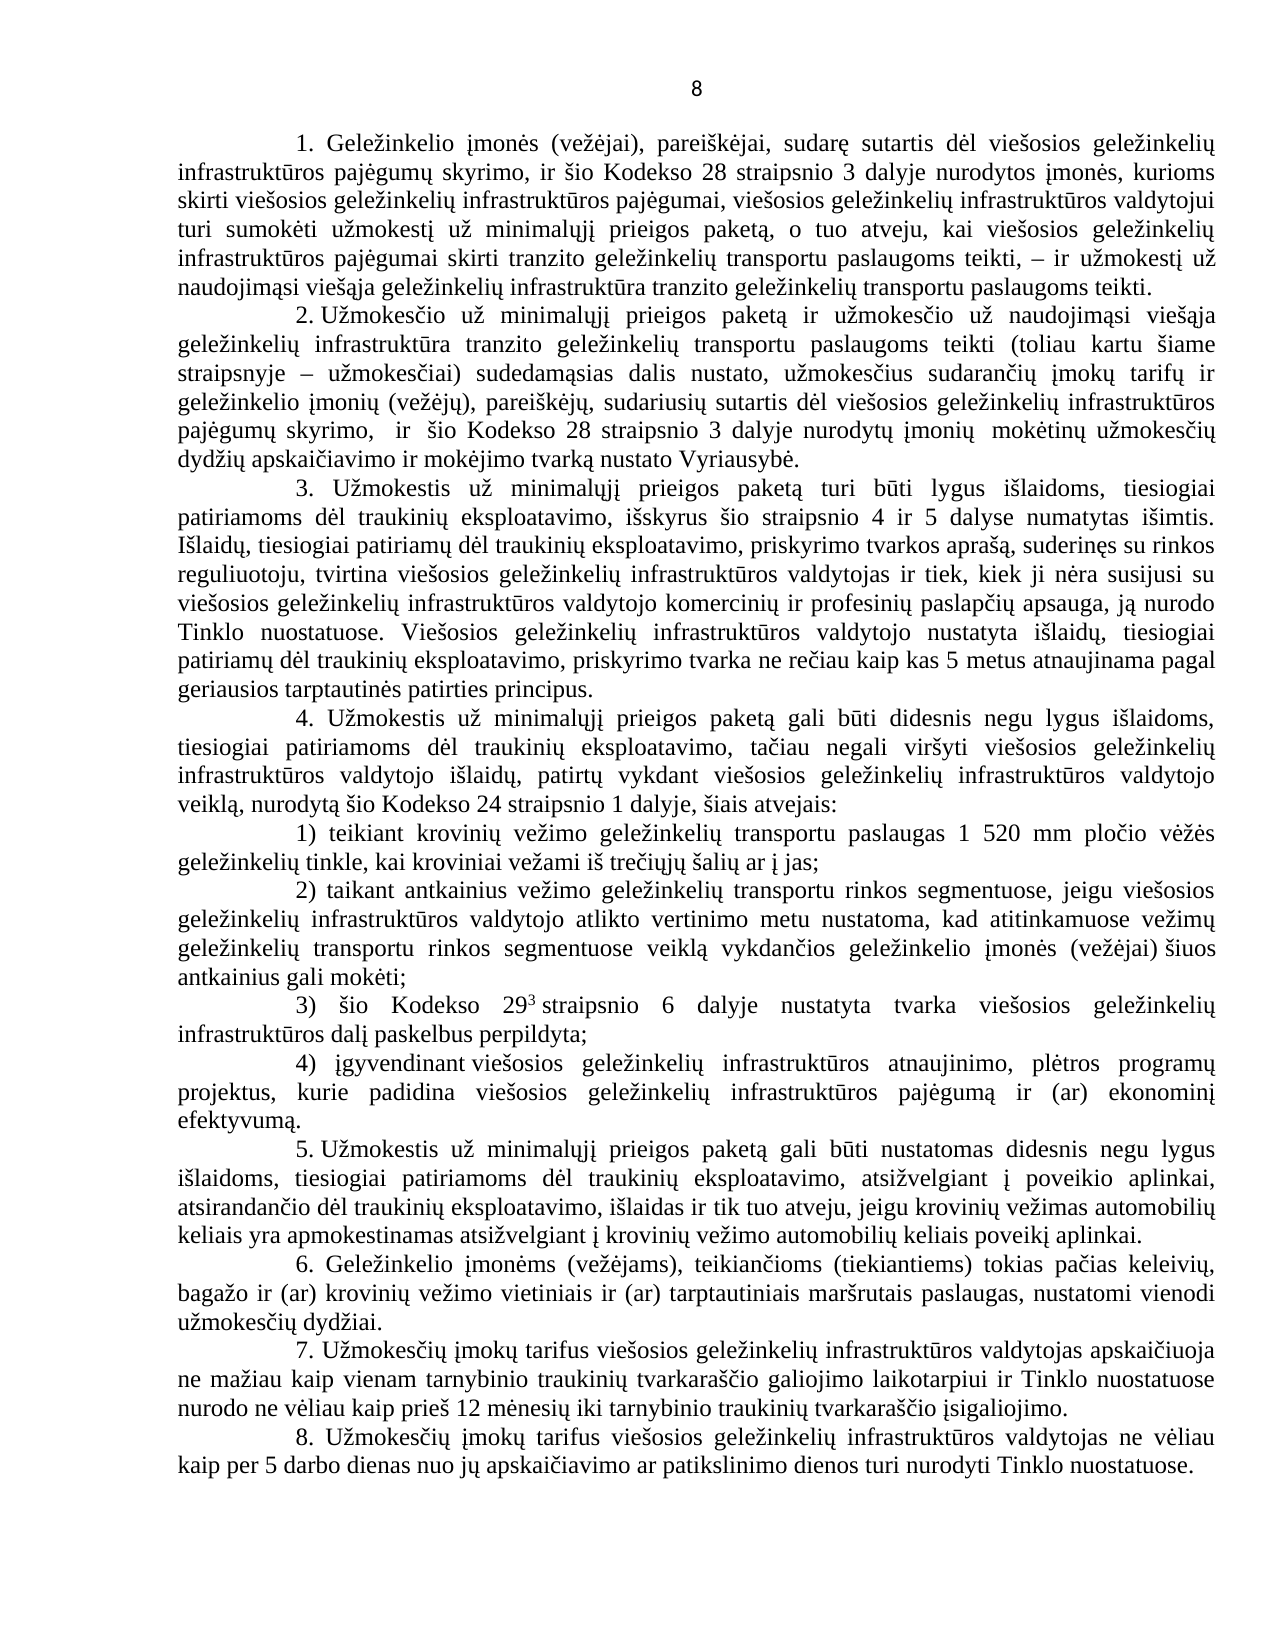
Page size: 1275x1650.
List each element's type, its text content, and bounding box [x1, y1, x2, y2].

text 3) šio Kodekso 293 straipsnio 6 dalyje nustatyta tvarka viešosios geležinkelių infrastruktūros dalį paskelbus perpildyta; [177, 991, 1216, 1048]
text 8. Užmokesčių įmokų tarifus viešosios geležinkelių infrastruktūros valdytojas ne vėliau kaip per 5 darbo dienas nuo jų apskaičiavimo ar patikslinimo dienos turi nurodyti Tinklo nuostatuose. [177, 1422, 1216, 1479]
text 3. Užmokestis už minimalųjį prieigos paketą turi būti lygus išlaidoms, tiesiogiai patiriamoms dėl traukinių eksploatavimo, išskyrus šio straipsnio 4 ir 5 dalyse numatytas išimtis. Išlaidų, tiesiogiai patiriamų dėl traukinių eksploatavimo, priskyrimo tvarkos aprašą, suderinęs su rinkos reguliuotoju, tvirtina viešosios geležinkelių infrastruktūros valdytojas ir tiek, kiek ji nėra susijusi su viešosios geležinkelių infrastruktūros valdytojo komercinių ir profesinių paslapčių apsauga, ją nurodo Tinklo nuostatuose. Viešosios geležinkelių infrastruktūros valdytojo nustatyta išlaidų, tiesiogiai patiriamų dėl traukinių eksploatavimo, priskyrimo tvarka ne rečiau kaip kas 5 metus atnaujinama pagal geriausios tarptautinės patirties principus. [177, 473, 1216, 703]
text 2. Užmokesčio už minimalųjį prieigos paketą ir užmokesčio už naudojimąsi viešąja geležinkelių infrastruktūra tranzito geležinkelių transportu paslaugoms teikti (toliau kartu šiame straipsnyje – užmokesčiai) sudedamąsias dalis nustato, užmokesčius sudarančių įmokų tarifų ir geležinkelio įmonių (vežėjų), pareiškėjų, sudariusių sutartis dėl viešosios geležinkelių infrastruktūros pajėgumų skyrimo, ir šio Kodekso 28 straipsnio 3 dalyje nurodytų įmonių mokėtinų užmokesčių dydžių apskaičiavimo ir mokėjimo tvarką nustato Vyriausybė. [177, 301, 1216, 473]
text 4. Užmokestis už minimalųjį prieigos paketą gali būti didesnis negu lygus išlaidoms, tiesiogiai patiriamoms dėl traukinių eksploatavimo, tačiau negali viršyti viešosios geležinkelių infrastruktūros valdytojo išlaidų, patirtų vykdant viešosios geležinkelių infrastruktūros valdytojo veiklą, nurodytą šio Kodekso 24 straipsnio 1 dalyje, šiais atvejais: [177, 703, 1216, 818]
text 5. Užmokestis už minimalųjį prieigos paketą gali būti nustatomas didesnis negu lygus išlaidoms, tiesiogiai patiriamoms dėl traukinių eksploatavimo, atsižvelgiant į poveikio aplinkai, atsirandančio dėl traukinių eksploatavimo, išlaidas ir tik tuo atveju, jeigu krovinių vežimas automobilių keliais yra apmokestinamas atsižvelgiant į krovinių vežimo automobilių keliais poveikį aplinkai. [177, 1134, 1216, 1249]
text 4) įgyvendinant viešosios geležinkelių infrastruktūros atnaujinimo, plėtros programų projektus, kurie padidina viešosios geležinkelių infrastruktūros pajėgumą ir (ar) ekonominį efektyvumą. [177, 1048, 1216, 1134]
text 6. Geležinkelio įmonėms (vežėjams), teikiančioms (tiekiantiems) tokias pačias keleivių, bagažo ir (ar) krovinių vežimo vietiniais ir (ar) tarptautiniais maršrutais paslaugas, nustatomi vienodi užmokesčių dydžiai. [177, 1249, 1216, 1336]
text 7. Užmokesčių įmokų tarifus viešosios geležinkelių infrastruktūros valdytojas apskaičiuoja ne mažiau kaip vienam tarnybinio traukinių tvarkaraščio galiojimo laikotarpiui ir Tinklo nuostatuose nurodo ne vėliau kaip prieš 12 mėnesių iki tarnybinio traukinių tvarkaraščio įsigaliojimo. [177, 1336, 1216, 1422]
text 2) taikant antkainius vežimo geležinkelių transportu rinkos segmentuose, jeigu viešosios geležinkelių infrastruktūros valdytojo atlikto vertinimo metu nustatoma, kad atitinkamuose vežimų geležinkelių transportu rinkos segmentuose veiklą vykdančios geležinkelio įmonės (vežėjai) šiuos antkainius gali mokėti; [177, 876, 1216, 991]
text 1) teikiant krovinių vežimo geležinkelių transportu paslaugas 1 520 mm pločio vėžės geležinkelių tinkle, kai kroviniai vežami iš trečiųjų šalių ar į jas; [177, 818, 1216, 876]
text 1. Geležinkelio įmonės (vežėjai), pareiškėjai, sudarę sutartis dėl viešosios geležinkelių infrastruktūros pajėgumų skyrimo, ir šio Kodekso 28 straipsnio 3 dalyje nurodytos įmonės, kurioms skirti viešosios geležinkelių infrastruktūros pajėgumai, viešosios geležinkelių infrastruktūros valdytojui turi sumokėti užmokestį už minimalųjį prieigos paketą, o tuo atveju, kai viešosios geležinkelių infrastruktūros pajėgumai skirti tranzito geležinkelių transportu paslaugoms teikti, – ir užmokestį už naudojimąsi viešąja geležinkelių infrastruktūra tranzito geležinkelių transportu paslaugoms teikti. [177, 128, 1216, 301]
